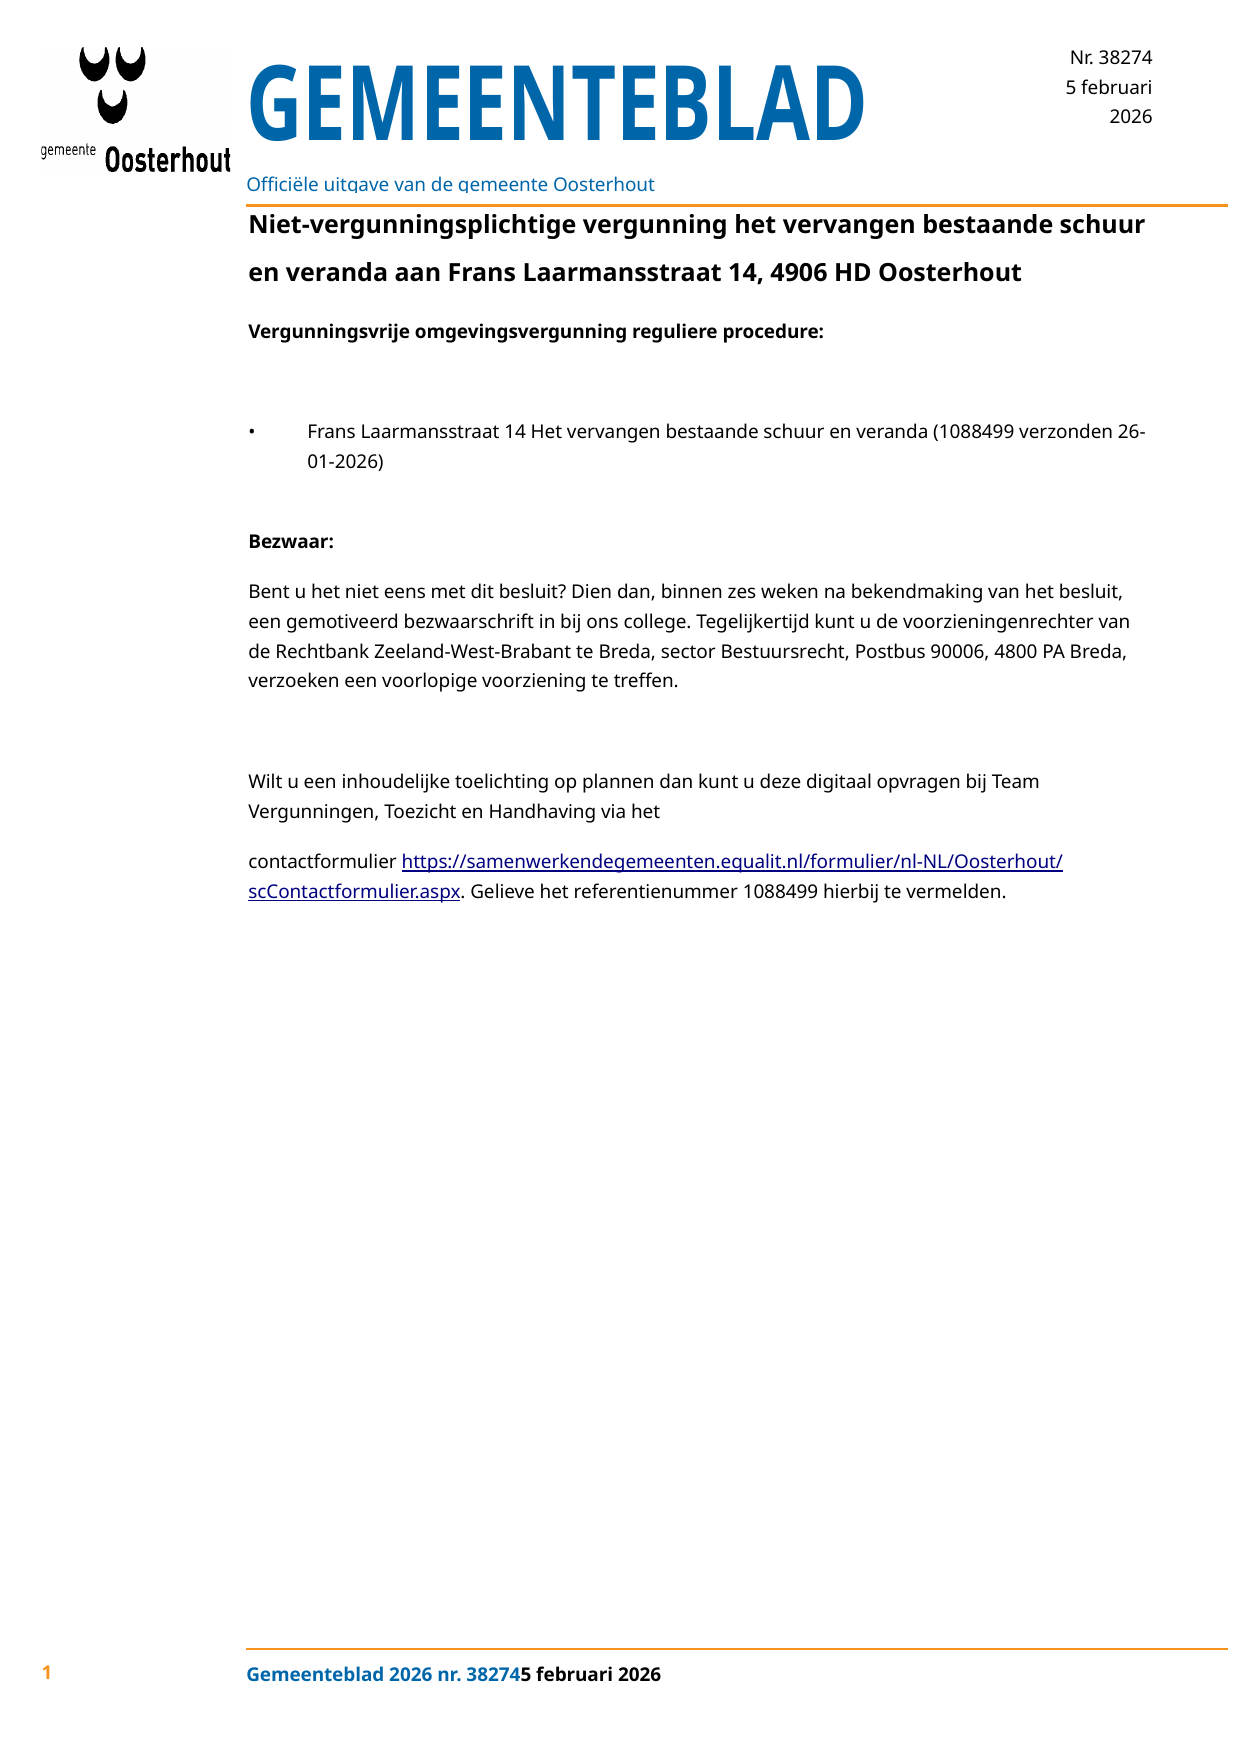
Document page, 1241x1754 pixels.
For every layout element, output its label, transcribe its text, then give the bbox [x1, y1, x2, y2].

text Wilt u een inhoudelijke toelichting op plannen dan kunt u deze digitaal opvragen bij Team Vergunningen, Toezicht en Handhaving via het [248, 768, 1152, 824]
text Vergunningsvrije omgevingsvergunning reguliere procedure: [248, 318, 1152, 344]
text Bent u het niet eens met dit besluit? Dien dan, binnen zes weken na bekendmaking van het besluit, een gemotiveerd bezwaarschrift in bij ons college. Tegelijkertijd kunt u de voorzieningenrechter van de Rechtbank Zeeland-West-Brabant te Breda, sector Bestuursrecht, Postbus 90006, 4800 PA Breda, verzoeken een voorlopige voorziening te treffen. [248, 579, 1152, 693]
text Bezwaar: [248, 528, 1152, 554]
list Frans Laarmansstraat 14 Het vervangen bestaande schuur en veranda (1088499 verzonden 26-01-2026) [248, 419, 1152, 474]
text contactformulier https://samenwerkendegemeenten.equalit.nl/formulier/nl-NL/Oosterhout/scContactformulier.aspx. Gelieve het referentienummer 1088499 hierbij te vermelden. [248, 848, 1152, 904]
text Niet-vergunningsplichtige vergunning het vervangen bestaande schuur en veranda aan Frans Laarmansstraat 14, 4906 HD Oosterhout [248, 207, 1152, 288]
picture [41, 47, 231, 172]
